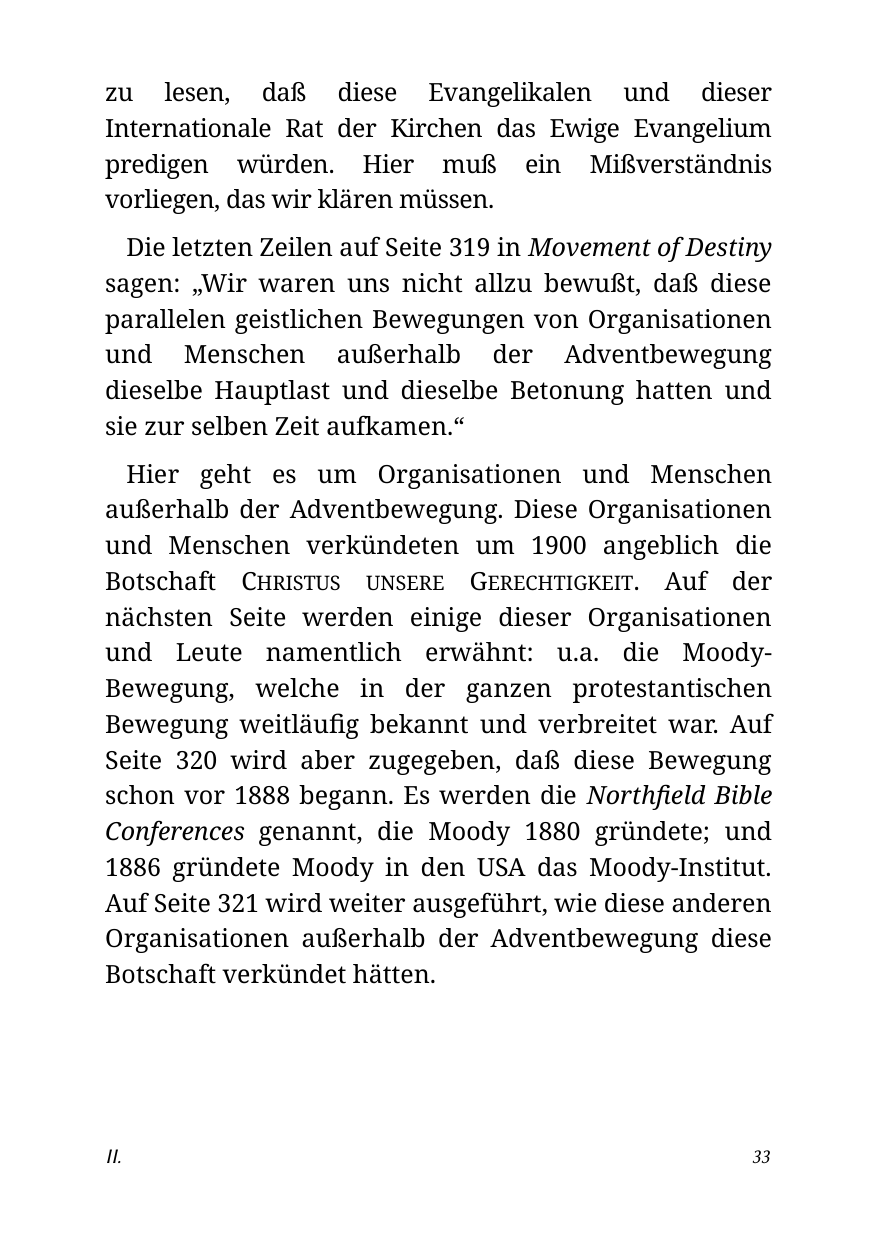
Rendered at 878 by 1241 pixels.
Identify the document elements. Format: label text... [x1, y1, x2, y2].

text Die letzten Zeilen auf Seite 319 in Movement of Destiny sagen: „Wir waren uns nicht allzu bewußt, daß diese parallelen geistlichen Bewegungen von Organisationen und Menschen außerhalb der Adventbewegung dieselbe Hauptlast und dieselbe Betonung hatten und sie zur selben Zeit aufkamen.“ [105, 230, 772, 443]
text Hier geht es um Organisationen und Menschen außerhalb der Adventbewegung. Diese Organisationen und Menschen verkündeten um 1900 angeblich die Botschaft Christus unsere Gerechtigkeit. Auf der nächsten Seite werden einige dieser Organisationen und Leute namentlich erwähnt: u.a. die Moody-Bewegung, welche in der ganzen protestantischen Bewegung weitläufig bekannt und verbreitet war. Auf Seite 320 wird aber zugegeben, daß diese Bewegung schon vor 1888 begann. Es werden die Northfield Bible Conferences genannt, die Moody 1880 gründete; und 1886 gründete Moody in den USA das Moody-Institut. Auf Seite 321 wird weiter ausgeführt, wie diese anderen Organisationen außerhalb der Adventbewegung diese Botschaft verkündet hätten. [105, 456, 772, 991]
text zu lesen, daß diese Evangelikalen und dieser Internationale Rat der Kirchen das Ewige Evangelium predigen würden. Hier muß ein Mißverständnis vorliegen, das wir klären müssen. [105, 75, 772, 216]
